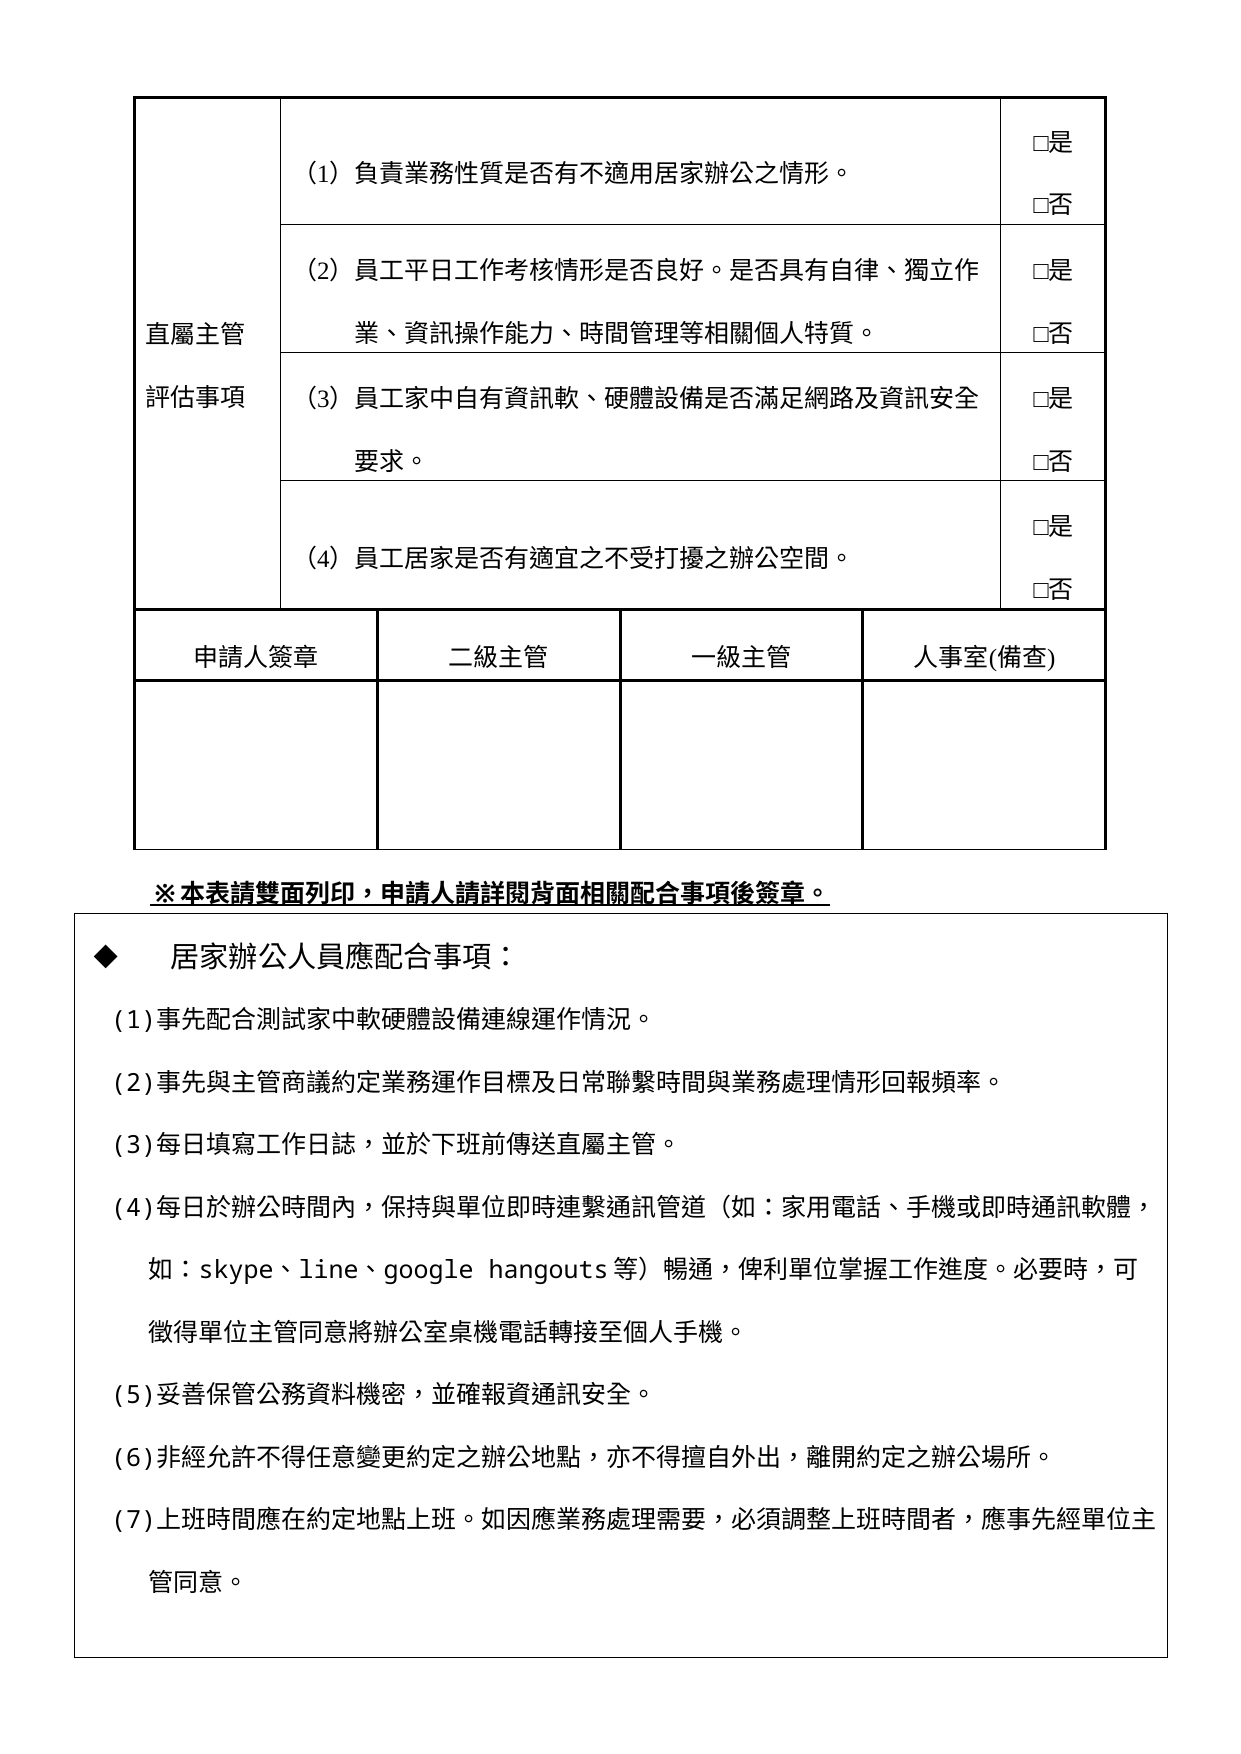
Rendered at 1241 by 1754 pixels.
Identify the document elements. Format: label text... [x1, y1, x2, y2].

table_cell （2）員工平日工作考核情形是否良好。是否具有自律、獨立作 業、資訊操作能力、時間管理等相關個人特質。 [281, 225, 1000, 352]
table_cell □是 □否 [1001, 353, 1104, 480]
table_cell 一級主管 [622, 611, 861, 679]
table_cell [379, 682, 619, 849]
table_cell 二級主管 [379, 611, 619, 679]
table_header 居家辦公人員應配合事項： (1)事先配合測試家中軟硬體設備連線運作情況。 (2)事先與主管商議約定業務運作目標及日常聯繫時間與業務處理情形回報頻率。 (3)每日填寫工作日誌，並於下班前傳送直屬主管。 (4)每日於辦公時間內，保持與單位即時連繫通訊管道（如：家用電話、手機或即時通訊軟體，如：skype、line、google hangouts等）暢通，俾利單位掌握工作進度。必要時，可徵得單位主管同意將辦公室桌機電話轉接至個人手機。 (5)妥善保管公務資料機密，並確報資通訊安全。 (6)非經允許不得任意變更約定之辦公地點，亦不得擅自外出，離開約定之辦公場所。 (7)上班時間應在約定地點上班。如因應業務處理需要，必須調整上班時間者，應事先經單位主管同意。 [75, 914, 1167, 1657]
table_cell 申請人簽章 [136, 611, 376, 679]
table_cell □是 □否 [1001, 481, 1104, 608]
table_cell □是 □否 [1001, 225, 1104, 352]
table_cell （1）負責業務性質是否有不適用居家辦公之情形。 [281, 99, 1000, 224]
text ※本表請雙面列印，申請人請詳閱背面相關配合事項後簽章。 [75, 850, 1165, 912]
table_cell （4）員工居家是否有適宜之不受打擾之辦公空間。 [281, 481, 1000, 608]
table_cell [622, 682, 861, 849]
table_cell 直屬主管 評估事項 [136, 99, 280, 608]
table_cell [864, 682, 1104, 849]
table_cell （3）員工家中自有資訊軟、硬體設備是否滿足網路及資訊安全 要求。 [281, 353, 1000, 480]
table_cell □是 □否 [1001, 99, 1104, 224]
table_cell 人事室(備查) [864, 611, 1104, 679]
table_cell [136, 682, 376, 849]
